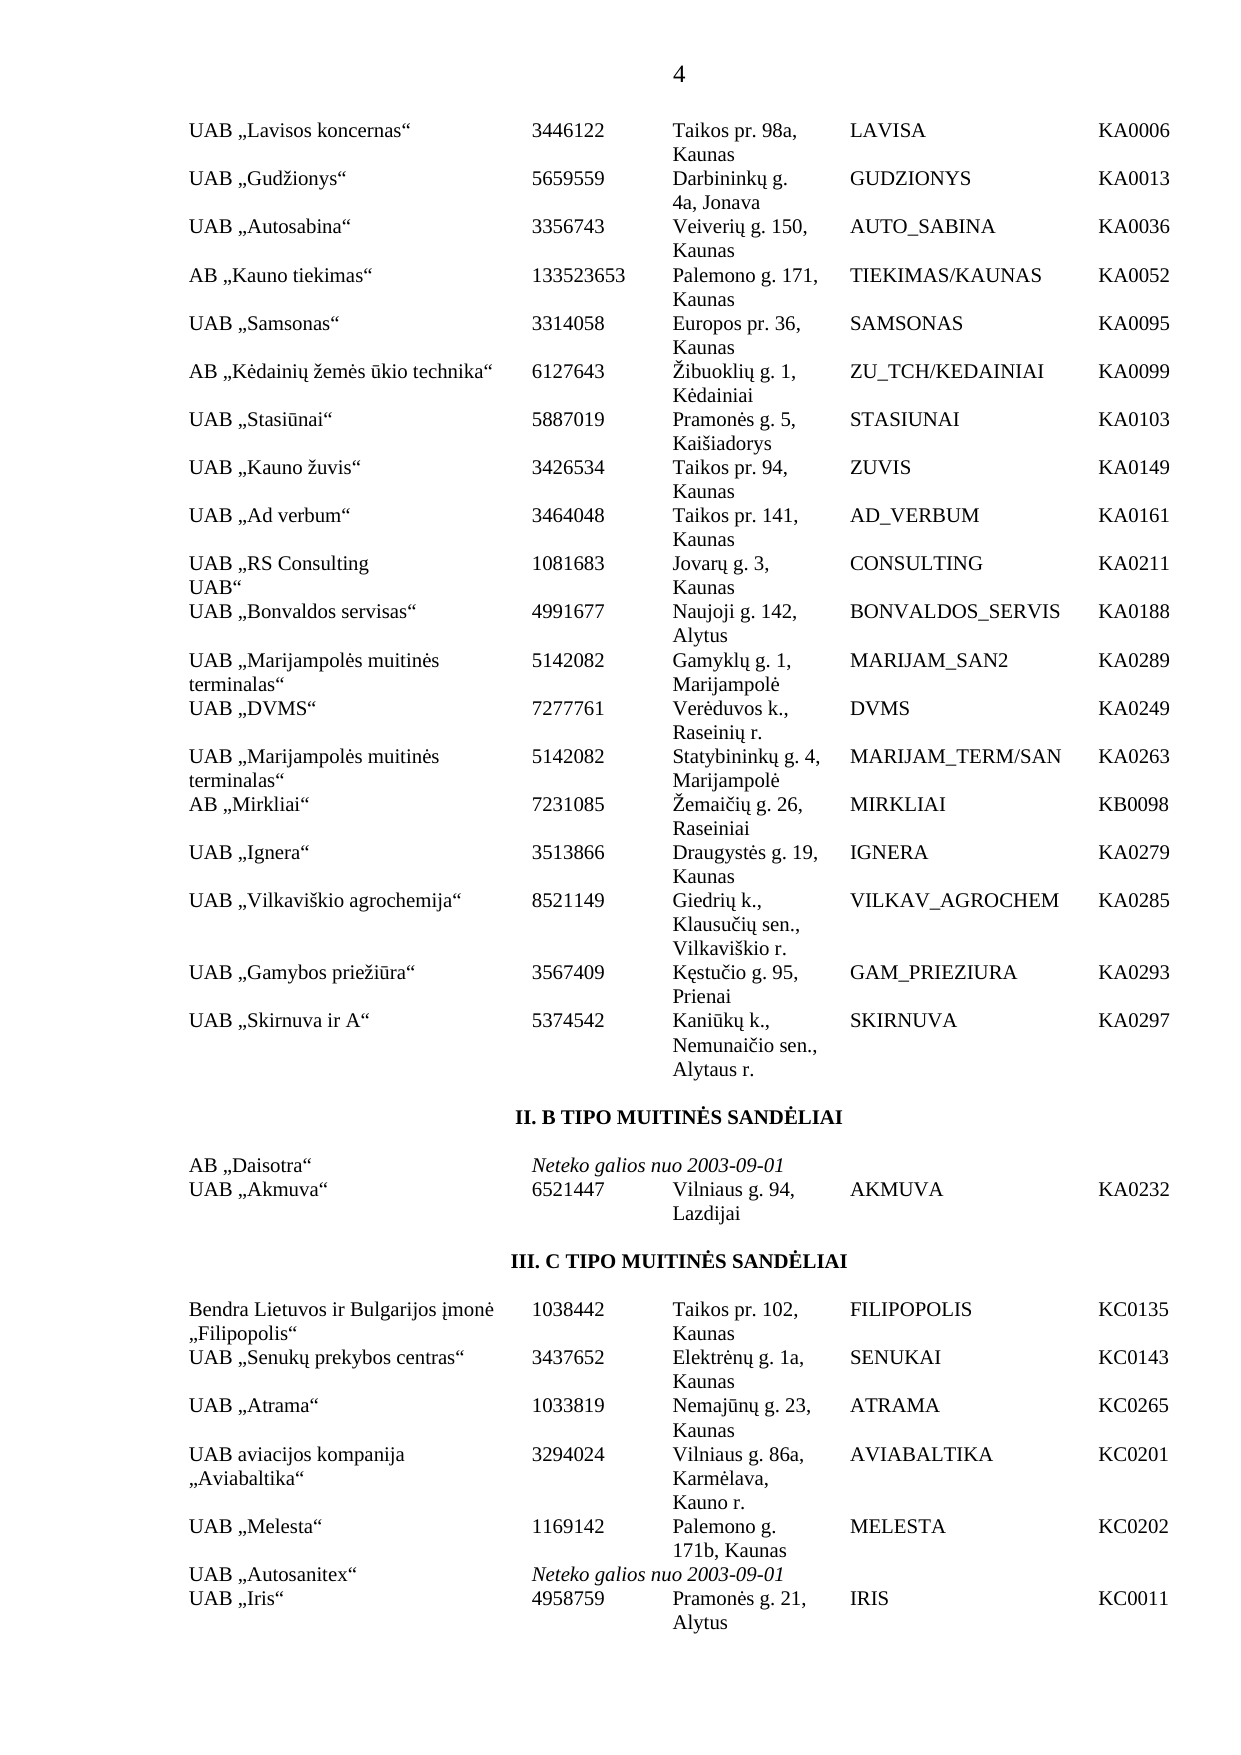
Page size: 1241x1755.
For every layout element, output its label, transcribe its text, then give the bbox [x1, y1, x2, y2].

table_cell Europos pr. 36, Kaunas [661, 311, 838, 359]
table_cell [177, 1273, 1181, 1297]
table_cell Nemajūnų g. 23, Kaunas [661, 1394, 838, 1442]
table_cell Veiverių g. 150, Kaunas [661, 214, 838, 262]
table_cell KC0135 [1087, 1297, 1181, 1345]
table_cell UAB „Marijampolės muitinės terminalas“ [177, 744, 520, 792]
table_cell IGNERA [839, 840, 1087, 888]
table_cell KA0052 [1087, 263, 1181, 311]
table_cell 1038442 [520, 1297, 661, 1345]
table_cell Vilniaus g. 94, Lazdijai [661, 1177, 838, 1225]
table_cell Palemono g. 171b, Kaunas [661, 1514, 838, 1562]
table_cell UAB „Bonvaldos servisas“ [177, 599, 520, 647]
table_cell 3356743 [520, 214, 661, 262]
table_cell Palemono g. 171, Kaunas [661, 263, 838, 311]
table_cell Darbininkų g. 4a, Jonava [661, 166, 838, 214]
table_cell [661, 1225, 838, 1249]
table_cell KA0263 [1087, 744, 1181, 792]
table_cell [1087, 1081, 1181, 1105]
table_cell KC0202 [1087, 1514, 1181, 1562]
table_cell 6521447 [520, 1177, 661, 1225]
table_cell 133523653 [520, 263, 661, 311]
table_cell 4958759 [520, 1586, 661, 1634]
table_cell 1081683 [520, 551, 661, 575]
table_cell GAM_PRIEZIURA [839, 960, 1087, 1008]
table_cell MELESTA [839, 1514, 1087, 1562]
table_cell Žemaičių g. 26, Raseiniai [661, 792, 838, 840]
table_cell Kęstučio g. 95, Prienai [661, 960, 838, 1008]
table_cell UAB „Skirnuva ir A“ [177, 1009, 520, 1081]
table_cell 5142082 [520, 744, 661, 792]
table_cell FILIPOPOLIS [839, 1297, 1087, 1345]
table_cell 3294024 [520, 1442, 661, 1514]
table_cell Gamyklų g. 1, Marijampolė [661, 648, 838, 696]
table_cell Taikos pr. 94, Kaunas [661, 455, 838, 503]
table_cell VILKAV_AGROCHEM [839, 888, 1087, 960]
table_cell Pramonės g. 21, Alytus [661, 1586, 838, 1634]
table_cell TIEKIMAS/KAUNAS [839, 263, 1087, 311]
table_cell KA0161 [1087, 503, 1181, 551]
table_cell 5887019 [520, 407, 661, 455]
table_cell Naujoji g. 142, Alytus [661, 599, 838, 647]
table_cell BONVALDOS_SERVIS [839, 599, 1087, 647]
table_cell UAB „Gudžionys“ [177, 166, 520, 214]
table_cell 3464048 [520, 503, 661, 551]
table_cell KC0265 [1087, 1394, 1181, 1442]
table_cell 3314058 [520, 311, 661, 359]
table_cell UAB „Ad verbum“ [177, 503, 520, 551]
table_cell Kaunas [661, 575, 838, 599]
table_cell Taikos pr. 102, Kaunas [661, 1297, 838, 1345]
table_cell KA0232 [1087, 1177, 1181, 1225]
table_cell Žibuoklių g. 1, Kėdainiai [661, 359, 838, 407]
table_cell SENUKAI [839, 1345, 1087, 1393]
table_cell KC0143 [1087, 1345, 1181, 1393]
table_cell AB „Mirkliai“ [177, 792, 520, 840]
table_cell Kaniūkų k., Nemunaičio sen., Alytaus r. [661, 1009, 838, 1081]
table_cell [661, 1081, 838, 1105]
table_cell Taikos pr. 141, Kaunas [661, 503, 838, 551]
table_cell [839, 1225, 1087, 1249]
table_cell UAB „Lavisos koncernas“ [177, 118, 520, 166]
table_cell UAB „Atrama“ [177, 1394, 520, 1442]
table_cell DVMS [839, 696, 1087, 744]
table_cell 3567409 [520, 960, 661, 1008]
table_cell UAB „Senukų prekybos centras“ [177, 1345, 520, 1393]
table_cell 7277761 [520, 696, 661, 744]
table_cell KC0011 [1087, 1586, 1181, 1634]
table_cell KA0285 [1087, 888, 1181, 960]
table_cell UAB „Akmuva“ [177, 1177, 520, 1225]
table_cell KA0279 [1087, 840, 1181, 888]
table_cell 7231085 [520, 792, 661, 840]
table_cell AKMUVA [839, 1177, 1087, 1225]
table_cell UAB „Stasiūnai“ [177, 407, 520, 455]
table_cell [177, 1129, 1181, 1153]
table_cell AB „Daisotra“ [177, 1153, 520, 1177]
table_cell ZUVIS [839, 455, 1087, 503]
table_cell Verėduvos k., Raseinių r. [661, 696, 838, 744]
table_cell 5142082 [520, 648, 661, 696]
table_cell [177, 1081, 520, 1105]
table_cell KA0095 [1087, 311, 1181, 359]
table_cell Neteko galios nuo 2003-09-01 [520, 1562, 1181, 1586]
table_cell KA0149 [1087, 455, 1181, 503]
table_cell Draugystės g. 19, Kaunas [661, 840, 838, 888]
table_cell 3446122 [520, 118, 661, 166]
table_cell 3437652 [520, 1345, 661, 1393]
table_cell IRIS [839, 1586, 1087, 1634]
table_cell [839, 575, 1087, 599]
table_cell UAB aviacijos kompanija „Aviabaltika“ [177, 1442, 520, 1514]
table_cell Jovarų g. 3, [661, 551, 838, 575]
table_cell 3513866 [520, 840, 661, 888]
table_cell 3426534 [520, 455, 661, 503]
table_cell Taikos pr. 98a, Kaunas [661, 118, 838, 166]
table_cell UAB „Ignera“ [177, 840, 520, 888]
table_cell SAMSONAS [839, 311, 1087, 359]
table_cell Pramonės g. 5, Kaišiadorys [661, 407, 838, 455]
table_cell [520, 1225, 661, 1249]
table_cell MARIJAM_TERM/SAN [839, 744, 1087, 792]
table_cell III. C TIPO MUITINĖS SANDĖLIAI [177, 1249, 1181, 1273]
table_cell [839, 1081, 1087, 1105]
table_cell KA0289 [1087, 648, 1181, 696]
table_cell UAB „RS Consulting [177, 551, 520, 575]
table_cell MIRKLIAI [839, 792, 1087, 840]
table_cell LAVISA [839, 118, 1087, 166]
table_cell UAB „Autosanitex“ [177, 1562, 520, 1586]
table_cell [520, 1081, 661, 1105]
table_cell Vilniaus g. 86a, Karmėlava, Kauno r. [661, 1442, 838, 1514]
table_cell Bendra Lietuvos ir Bulgarijos įmonė „Filipopolis“ [177, 1297, 520, 1345]
table_cell MARIJAM_SAN2 [839, 648, 1087, 696]
table_cell AVIABALTIKA [839, 1442, 1087, 1514]
table_cell UAB „DVMS“ [177, 696, 520, 744]
table_cell UAB „Vilkaviškio agrochemija“ [177, 888, 520, 960]
table_cell [520, 575, 661, 599]
table_cell 1169142 [520, 1514, 661, 1562]
table_cell 1033819 [520, 1394, 661, 1442]
table_cell UAB „Autosabina“ [177, 214, 520, 262]
table_cell KA0293 [1087, 960, 1181, 1008]
table_cell KA0188 [1087, 599, 1181, 647]
table_cell KA0249 [1087, 696, 1181, 744]
table_cell AUTO_SABINA [839, 214, 1087, 262]
table_cell UAB „Samsonas“ [177, 311, 520, 359]
table_cell Neteko galios nuo 2003-09-01 [520, 1153, 1181, 1177]
table_cell 5374542 [520, 1009, 661, 1081]
table_cell Elektrėnų g. 1a, Kaunas [661, 1345, 838, 1393]
table_cell UAB“ [177, 575, 520, 599]
table_cell 4991677 [520, 599, 661, 647]
table_cell STASIUNAI [839, 407, 1087, 455]
table_cell KC0201 [1087, 1442, 1181, 1514]
table_cell [177, 1225, 520, 1249]
table_cell KA0297 [1087, 1009, 1181, 1081]
table_cell AB „Kėdainių žemės ūkio technika“ [177, 359, 520, 407]
table_cell KA0036 [1087, 214, 1181, 262]
table_cell UAB „Melesta“ [177, 1514, 520, 1562]
table_cell KA0013 [1087, 166, 1181, 214]
table_cell [1087, 575, 1181, 599]
table_cell 5659559 [520, 166, 661, 214]
table_cell KA0103 [1087, 407, 1181, 455]
table_cell KA0006 [1087, 118, 1181, 166]
table_cell AB „Kauno tiekimas“ [177, 263, 520, 311]
table_cell AD_VERBUM [839, 503, 1087, 551]
table_cell KA0099 [1087, 359, 1181, 407]
table_cell 6127643 [520, 359, 661, 407]
table_cell UAB „Kauno žuvis“ [177, 455, 520, 503]
table_cell KA0211 [1087, 551, 1181, 575]
table_cell 8521149 [520, 888, 661, 960]
table_cell GUDZIONYS [839, 166, 1087, 214]
table_cell II. B TIPO MUITINĖS SANDĖLIAI [177, 1105, 1181, 1129]
table_cell [1087, 1225, 1181, 1249]
table_cell UAB „Gamybos priežiūra“ [177, 960, 520, 1008]
table_cell SKIRNUVA [839, 1009, 1087, 1081]
table_cell ATRAMA [839, 1394, 1087, 1442]
table_cell Giedrių k., Klausučių sen., Vilkaviškio r. [661, 888, 838, 960]
table_cell UAB „Marijampolės muitinės terminalas“ [177, 648, 520, 696]
table_cell ZU_TCH/KEDAINIAI [839, 359, 1087, 407]
table_cell KB0098 [1087, 792, 1181, 840]
table_cell Statybininkų g. 4, Marijampolė [661, 744, 838, 792]
table_cell CONSULTING [839, 551, 1087, 575]
table_cell UAB „Iris“ [177, 1586, 520, 1634]
